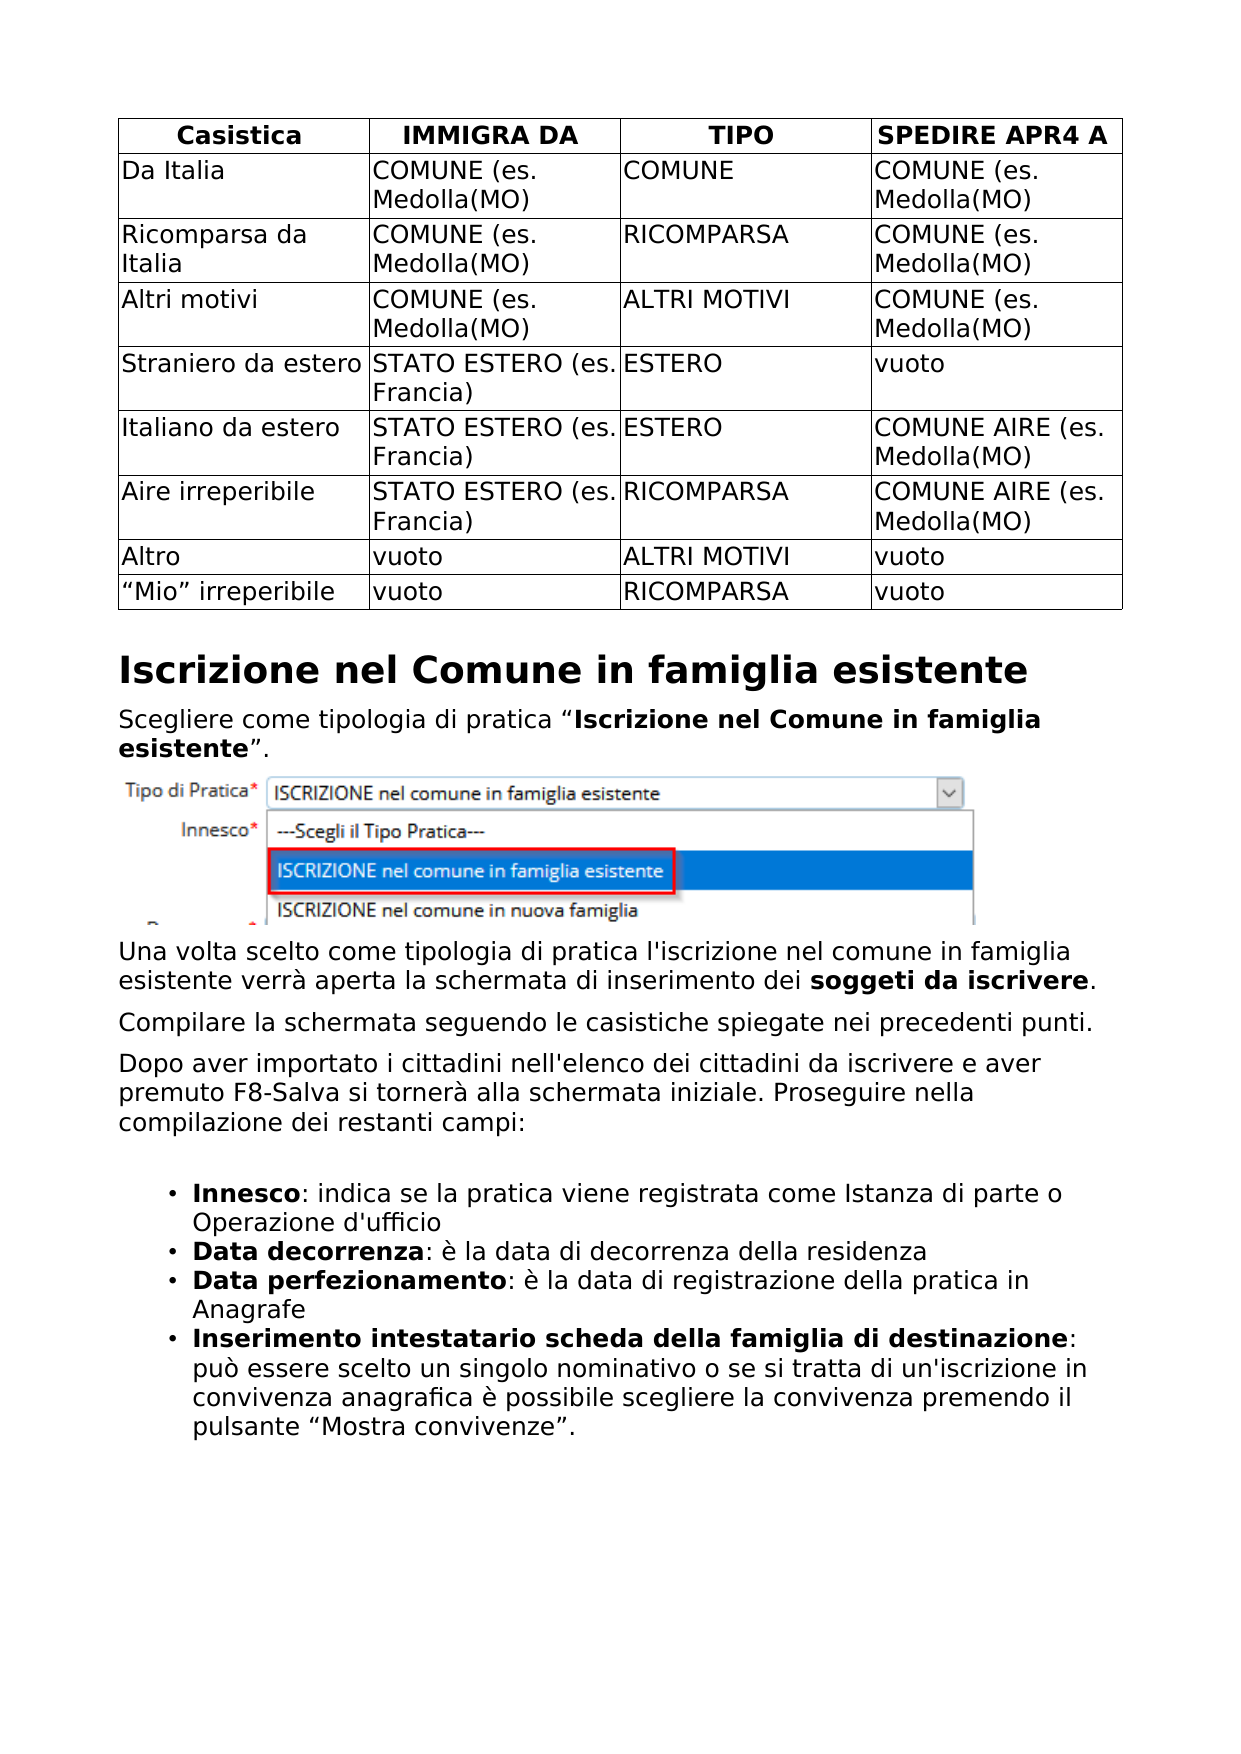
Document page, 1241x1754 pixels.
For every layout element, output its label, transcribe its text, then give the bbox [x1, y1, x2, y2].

table_cell COMUNE (es. Medolla(MO) [370, 154, 620, 217]
table_cell vuoto [872, 347, 1122, 410]
table_cell Aire irreperibile [119, 476, 369, 539]
table_header Casistica [119, 119, 369, 153]
table_cell vuoto [370, 540, 620, 574]
list Data perfezionamento: è la data di registrazione della pratica in Anagrafe [177, 1266, 1122, 1325]
text Scegliere come tipologia di pratica “Iscrizione nel Comune in famiglia esistente”. [118, 705, 1122, 763]
table_header IMMIGRA DA [370, 119, 620, 153]
table_cell COMUNE AIRE (es. Medolla(MO) [872, 411, 1122, 474]
list Innesco: indica se la pratica viene registrata come Istanza di parte o Operazione d'ufficio [177, 1179, 1122, 1237]
table_cell Da Italia [119, 154, 369, 217]
subtitle Iscrizione nel Comune in famiglia esistente [118, 649, 1122, 693]
table_cell RICOMPARSA [621, 219, 871, 282]
text Una volta scelto come tipologia di pratica l'iscrizione nel comune in famiglia esistente verrà aperta la schermata di inserimento dei soggeti da iscrivere. [118, 937, 1122, 995]
table_cell “Mio” irreperibile [119, 575, 369, 609]
list Data decorrenza: è la data di decorrenza della residenza [177, 1237, 1122, 1266]
text Compilare la schermata seguendo le casistiche spiegate nei precedenti punti. [118, 1008, 1122, 1037]
table_cell COMUNE (es. Medolla(MO) [872, 219, 1122, 282]
table_cell STATO ESTERO (es. Francia) [370, 476, 620, 539]
table_cell COMUNE (es. Medolla(MO) [872, 154, 1122, 217]
table_cell RICOMPARSA [621, 476, 871, 539]
table_cell COMUNE AIRE (es. Medolla(MO) [872, 476, 1122, 539]
table_cell Altro [119, 540, 369, 574]
table_cell STATO ESTERO (es. Francia) [370, 411, 620, 474]
table_cell RICOMPARSA [621, 575, 871, 609]
text Dopo aver importato i cittadini nell'elenco dei cittadini da iscrivere e aver premuto F8-Salva si tornerà alla schermata iniziale. Proseguire nella compilazione dei restanti campi: [118, 1049, 1122, 1137]
table_cell COMUNE (es. Medolla(MO) [370, 219, 620, 282]
table_cell ESTERO [621, 411, 871, 474]
table_cell ALTRI MOTIVI [621, 283, 871, 346]
table_cell COMUNE [621, 154, 871, 217]
table_cell COMUNE (es. Medolla(MO) [872, 283, 1122, 346]
table_cell Altri motivi [119, 283, 369, 346]
table_cell vuoto [872, 575, 1122, 609]
picture [118, 776, 976, 925]
table_cell vuoto [370, 575, 620, 609]
table_header SPEDIRE APR4 A [872, 119, 1122, 153]
table_cell ESTERO [621, 347, 871, 410]
table_cell Straniero da estero [119, 347, 369, 410]
table_cell Italiano da estero [119, 411, 369, 474]
table_cell COMUNE (es. Medolla(MO) [370, 283, 620, 346]
table_cell ALTRI MOTIVI [621, 540, 871, 574]
list Inserimento intestatario scheda della famiglia di destinazione: può essere scelto un singolo nominativo o se si tratta di un'iscrizione in convivenza anagrafica è possibile scegliere la convivenza premendo il pulsante “Mostra convivenze”. [177, 1325, 1122, 1441]
table_cell Ricomparsa da Italia [119, 219, 369, 282]
table_cell STATO ESTERO (es. Francia) [370, 347, 620, 410]
table_header TIPO [621, 119, 871, 153]
table_cell vuoto [872, 540, 1122, 574]
